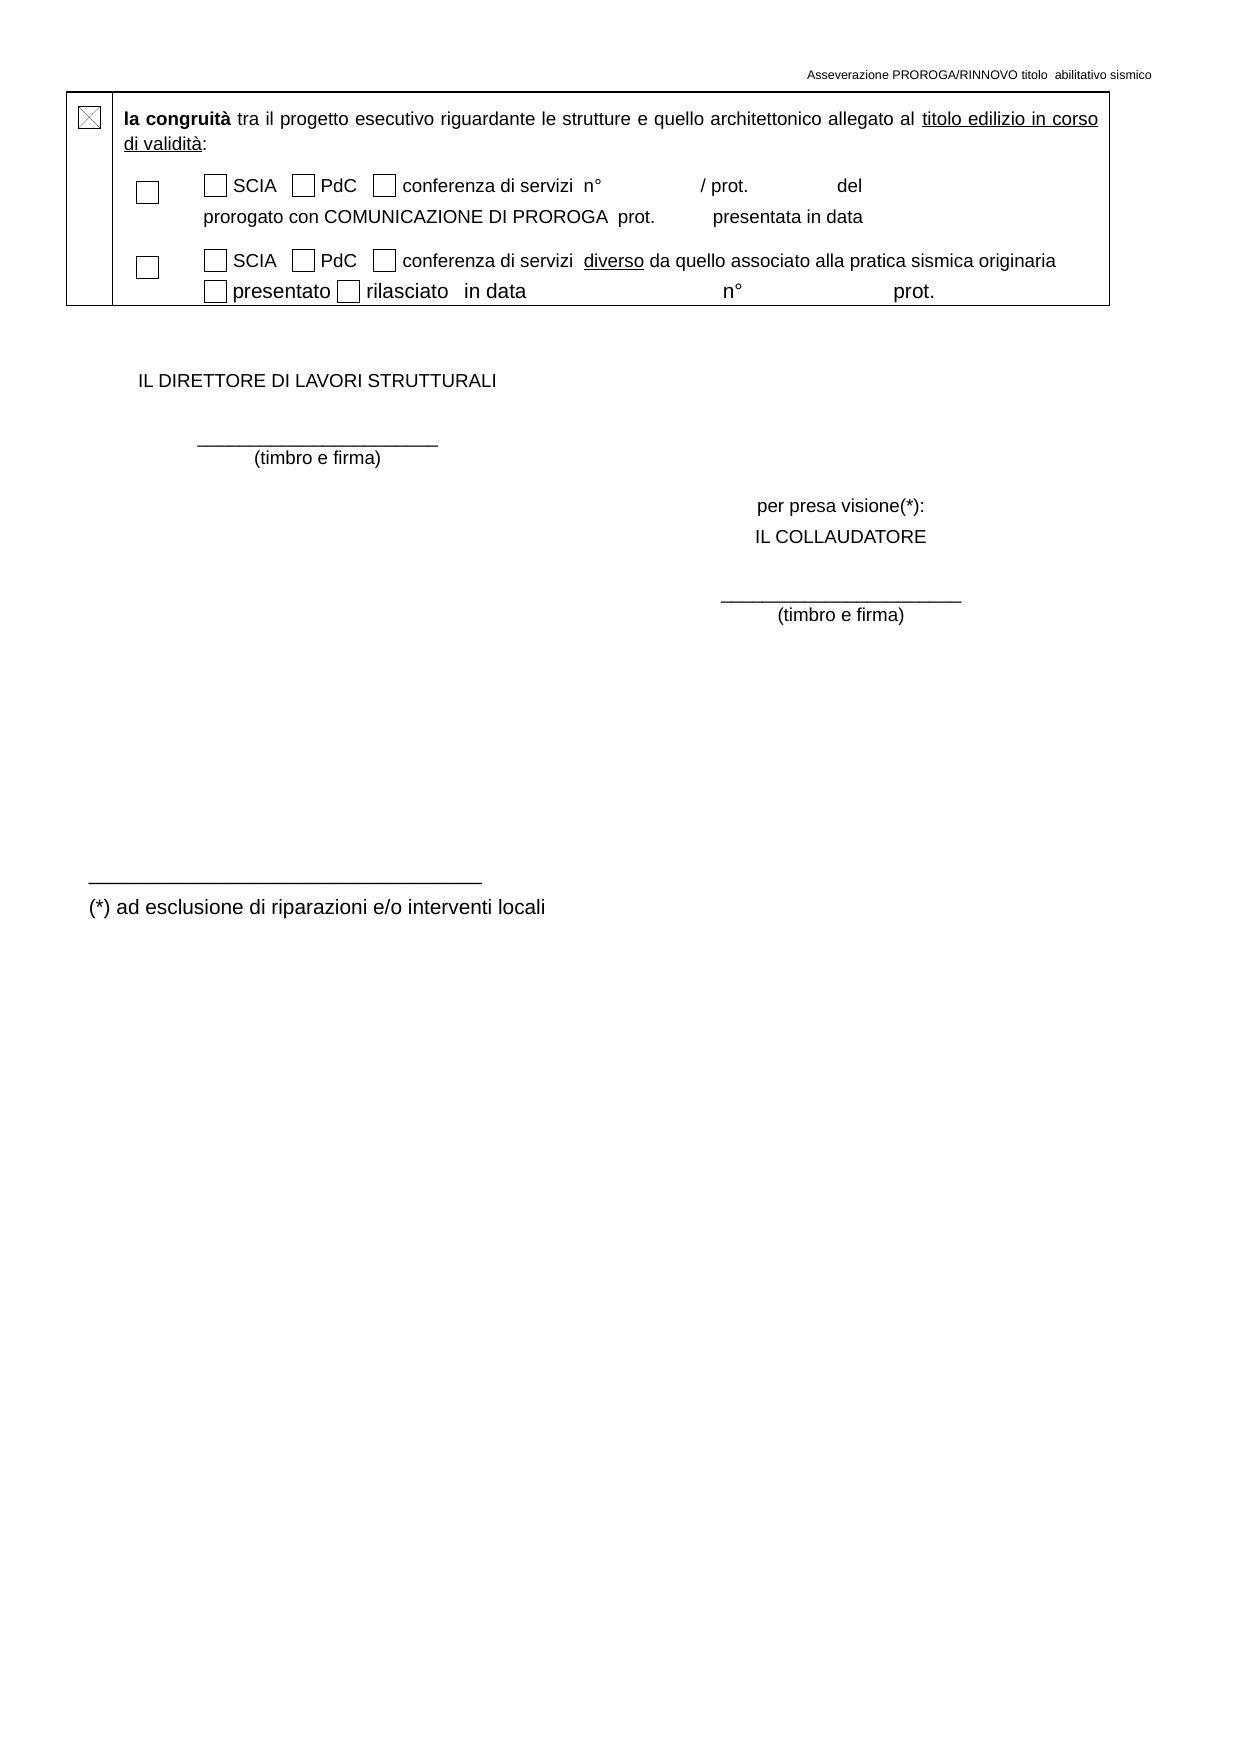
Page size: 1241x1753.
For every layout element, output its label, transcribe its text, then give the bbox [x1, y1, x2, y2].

table_cell per presa visione(*): IL COLLAUDATORE _______________________ (timbro e firma) [589, 487, 1113, 643]
table_header [67, 93, 112, 305]
table_cell [124, 230, 192, 305]
table_cell SCIA PdC conferenza di servizi diverso da quello associato alla pratica sismica originaria presentato rilasciato in data n° prot. [192, 230, 1092, 305]
table_header SCIA PdC conferenza di servizi n° / prot. del prorogato con COMUNICAZIONE DI PROROGA prot. presentata in data [192, 155, 1092, 230]
table_header IL DIRETTORE DI LAVORI STRUTTURALI _______________________ (timbro e firma) [66, 362, 589, 487]
text __________________________________ [88, 861, 1152, 885]
table_header [124, 155, 192, 230]
table_header la congruità tra il progetto esecutivo riguardante le strutture e quello architettonico allegato al titolo edilizio in corso di validità: [113, 93, 1109, 305]
table_cell [66, 487, 589, 643]
table_header [589, 362, 1113, 487]
text (*) ad esclusione di riparazioni e/o interventi locali [88, 895, 1152, 919]
